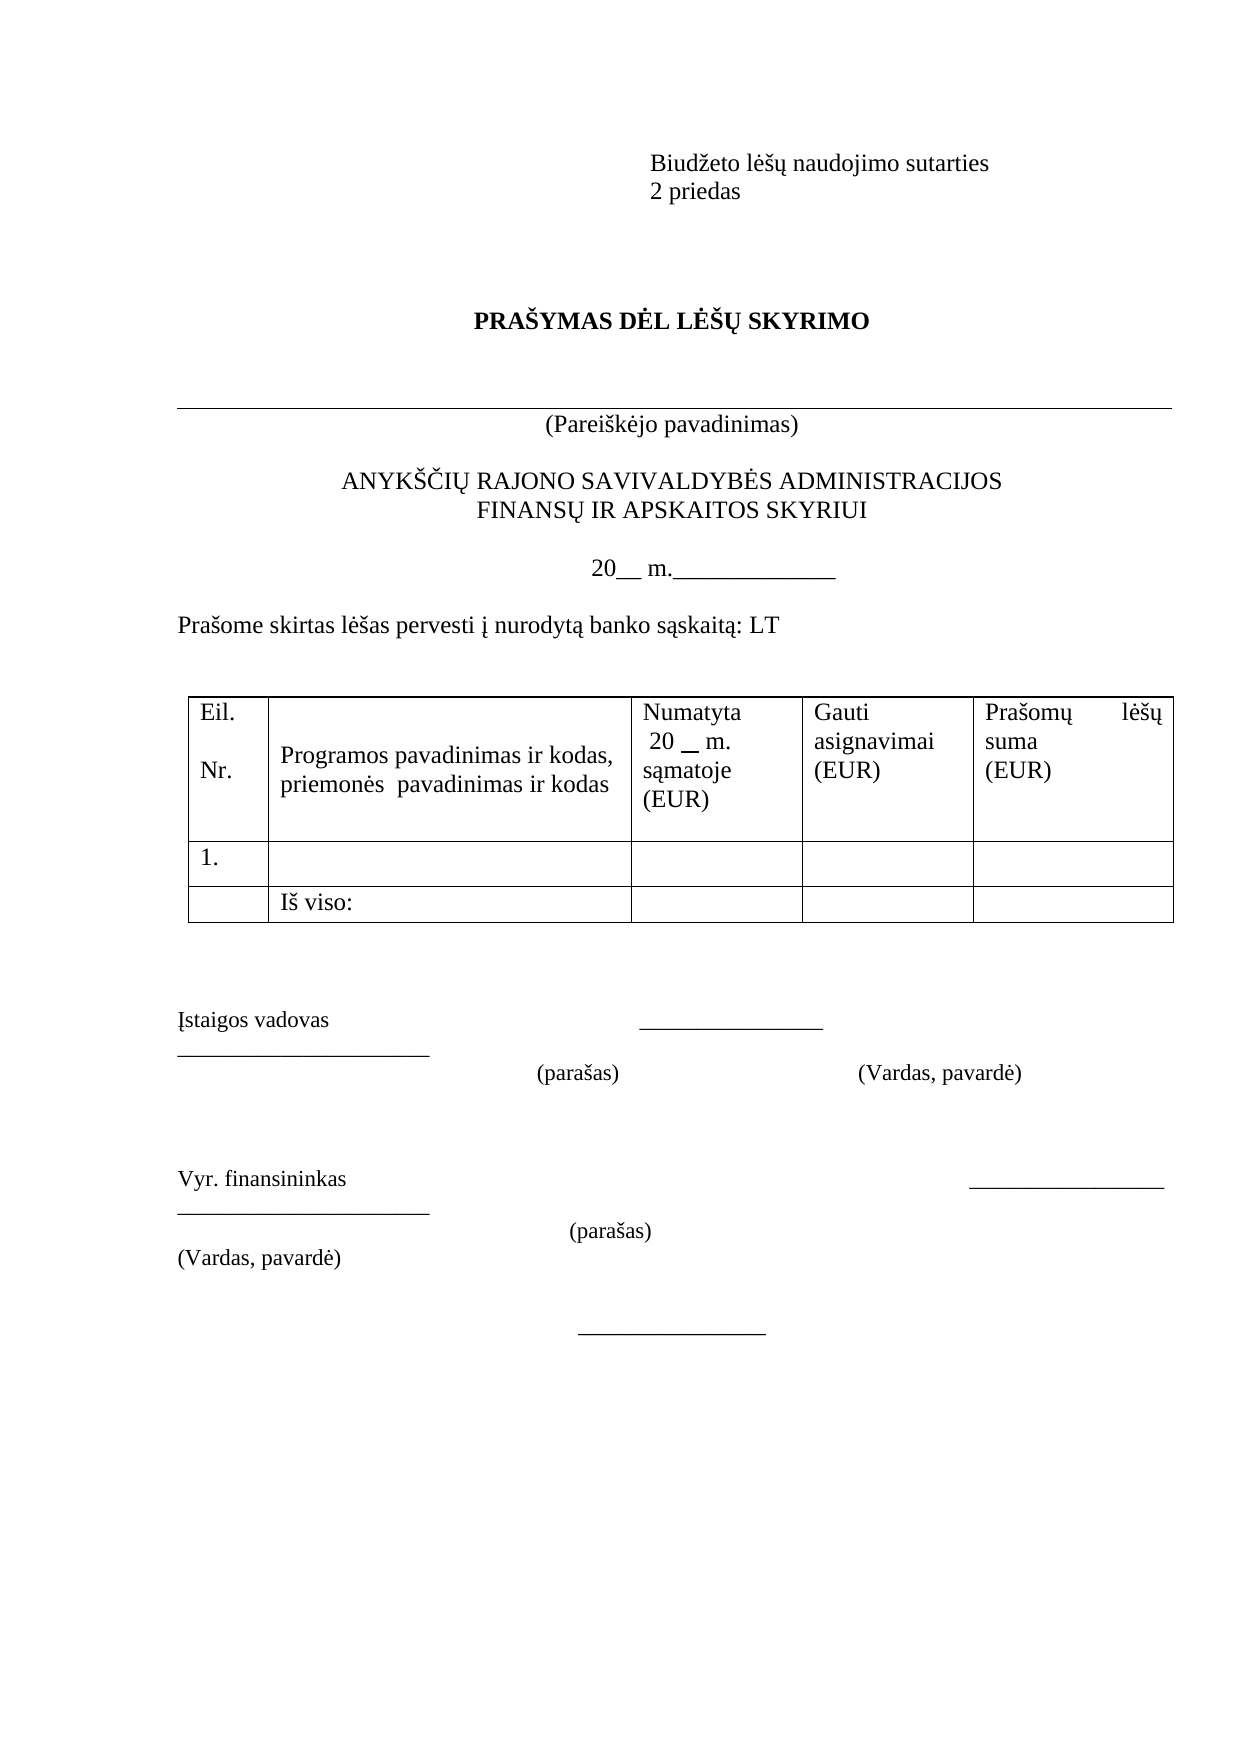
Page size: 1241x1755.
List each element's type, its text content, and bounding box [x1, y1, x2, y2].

table_cell [269, 842, 631, 886]
text FINANSŲ IR APSKAITOS SKYRIUI [177, 495, 1167, 524]
text Įstaigos vadovas ________________ ______________________ [177, 1006, 1167, 1059]
text PRAŠYMAS DĖL LĖŠŲ SKYRIMO [177, 306, 1167, 334]
table_cell Iš viso: [269, 887, 631, 922]
table_header Eil. Nr. [189, 698, 268, 841]
text 20__ m._____________ [477, 553, 1167, 581]
table_cell [189, 887, 268, 922]
table_cell [632, 842, 802, 886]
table_cell [632, 887, 802, 922]
text (parašas) (Vardas, pavardė) [177, 1217, 1167, 1270]
table_cell 1. [189, 842, 268, 886]
text (Pareiškėjo pavadinimas) [177, 409, 1167, 438]
table_header Gauti asignavimai (EUR) [803, 698, 973, 841]
text Biudžeto lėšų naudojimo sutarties [650, 148, 1167, 176]
table_cell [974, 887, 1173, 922]
table_header Prašomų lėšų suma (EUR) [974, 698, 1173, 841]
table_cell [974, 842, 1173, 886]
table_header Numatyta 20 m. sąmatoje (EUR) [632, 698, 802, 841]
table_header [177, 349, 1172, 408]
text (parašas) (Vardas, pavardė) [177, 1059, 1167, 1086]
table_cell [803, 887, 973, 922]
text Prašome skirtas lėšas pervesti į nurodytą banko sąskaitą: LT [177, 610, 1167, 639]
text ANYKŠČIŲ RAJONO SAVIVALDYBĖS ADMINISTRACIJOS [177, 466, 1167, 495]
text _______________ [177, 1309, 1167, 1338]
table_header Programos pavadinimas ir kodas, priemonės pavadinimas ir kodas [269, 698, 631, 841]
table_cell [803, 842, 973, 886]
text Vyr. finansininkas _________________ ______________________ [177, 1164, 1167, 1217]
text 2 priedas [177, 176, 1167, 205]
